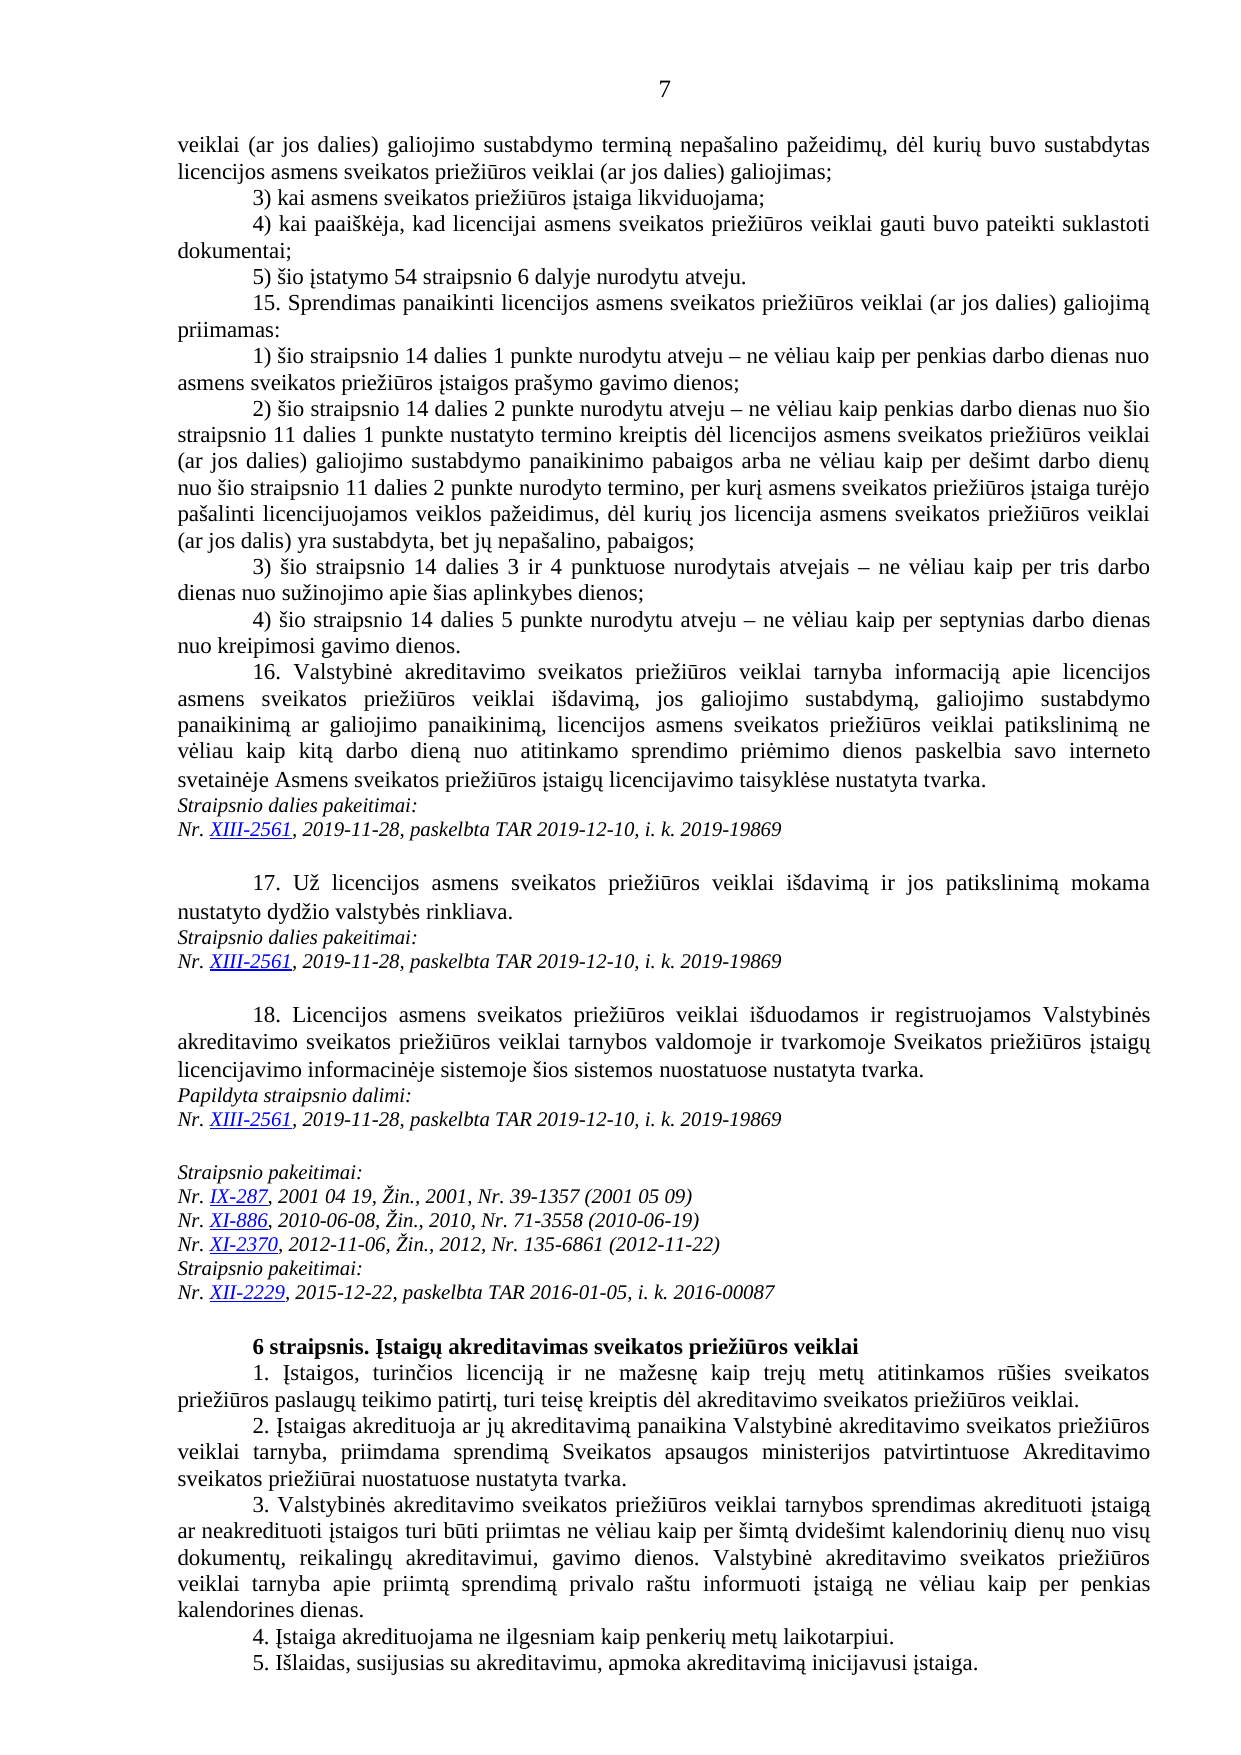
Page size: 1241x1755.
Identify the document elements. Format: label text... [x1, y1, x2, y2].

text 2) šio straipsnio 14 dalies 2 punkte nurodytu atveju – ne vėliau kaip penkias darbo dienas nuo šio straipsnio 11 dalies 1 punkte nustatyto termino kreiptis dėl licencijos asmens sveikatos priežiūros veiklai (ar jos dalies) galiojimo sustabdymo panaikinimo pabaigos arba ne vėliau kaip per dešimt darbo dienų nuo šio straipsnio 11 dalies 2 punkte nurodyto termino, per kurį asmens sveikatos priežiūros įstaiga turėjo pašalinti licencijuojamos veiklos pažeidimus, dėl kurių jos licencija asmens sveikatos priežiūros veiklai (ar jos dalis) yra sustabdyta, bet jų nepašalino, pabaigos; [177, 395, 1152, 553]
text 1. Įstaigos, turinčios licenciją ir ne mažesnę kaip trejų metų atitinkamos rūšies sveikatos priežiūros paslaugų teikimo patirtį, turi teisę kreiptis dėl akreditavimo sveikatos priežiūros veiklai. [177, 1359, 1152, 1412]
text Nr. XI-2370, 2012-11-06, Žin., 2012, Nr. 135-6861 (2012-11-22) [177, 1232, 1152, 1256]
text 4) šio straipsnio 14 dalies 5 punkte nurodytu atveju – ne vėliau kaip per septynias darbo dienas nuo kreipimosi gavimo dienos. [177, 606, 1152, 658]
text veiklai (ar jos dalies) galiojimo sustabdymo terminą nepašalino pažeidimų, dėl kurių buvo sustabdytas licencijos asmens sveikatos priežiūros veiklai (ar jos dalies) galiojimas; [177, 131, 1152, 184]
text 5. Išlaidas, susijusias su akreditavimu, apmoka akreditavimą inicijavusi įstaiga. [177, 1649, 1152, 1676]
text Nr. XIII-2561, 2019-11-28, paskelbta TAR 2019-12-10, i. k. 2019-19869 [177, 1107, 1152, 1131]
text 6 straipsnis. Įstaigų akreditavimas sveikatos priežiūros veiklai [177, 1333, 1152, 1359]
text Straipsnio pakeitimai: [177, 1256, 1152, 1280]
text 3) kai asmens sveikatos priežiūros įstaiga likviduojama; [177, 184, 1152, 210]
text 5) šio įstatymo 54 straipsnio 6 dalyje nurodytu atveju. [177, 263, 1152, 289]
text Papildyta straipsnio dalimi: [177, 1083, 1152, 1107]
text 2. Įstaigas akredituoja ar jų akreditavimą panaikina Valstybinė akreditavimo sveikatos priežiūros veiklai tarnyba, priimdama sprendimą Sveikatos apsaugos ministerijos patvirtintuose Akreditavimo sveikatos priežiūrai nuostatuose nustatyta tvarka. [177, 1412, 1152, 1491]
text Nr. XII-2229, 2015-12-22, paskelbta TAR 2016-01-05, i. k. 2016-00087 [177, 1280, 1152, 1304]
text Nr. XIII-2561, 2019-11-28, paskelbta TAR 2019-12-10, i. k. 2019-19869 [177, 817, 1152, 841]
text 16. Valstybinė akreditavimo sveikatos priežiūros veiklai tarnyba informaciją apie licencijos asmens sveikatos priežiūros veiklai išdavimą, jos galiojimo sustabdymą, galiojimo sustabdymo panaikinimą ar galiojimo panaikinimą, licencijos asmens sveikatos priežiūros veiklai patikslinimą ne vėliau kaip kitą darbo dieną nuo atitinkamo sprendimo priėmimo dienos paskelbia savo interneto svetainėje Asmens sveikatos priežiūros įstaigų licencijavimo taisyklėse nustatyta tvarka. [177, 658, 1152, 793]
text Nr. IX-287, 2001 04 19, Žin., 2001, Nr. 39-1357 (2001 05 09) [177, 1184, 1152, 1208]
text 3) šio straipsnio 14 dalies 3 ir 4 punktuose nurodytais atvejais – ne vėliau kaip per tris darbo dienas nuo sužinojimo apie šias aplinkybes dienos; [177, 553, 1152, 606]
text 17. Už licencijos asmens sveikatos priežiūros veiklai išdavimą ir jos patikslinimą mokama nustatyto dydžio valstybės rinkliava. [177, 869, 1152, 924]
text 4. Įstaiga akredituojama ne ilgesniam kaip penkerių metų laikotarpiui. [177, 1623, 1152, 1649]
text 3. Valstybinės akreditavimo sveikatos priežiūros veiklai tarnybos sprendimas akredituoti įstaigą ar neakredituoti įstaigos turi būti priimtas ne vėliau kaip per šimtą dvidešimt kalendorinių dienų nuo visų dokumentų, reikalingų akreditavimui, gavimo dienos. Valstybinė akreditavimo sveikatos priežiūros veiklai tarnyba apie priimtą sprendimą privalo raštu informuoti įstaigą ne vėliau kaip per penkias kalendorines dienas. [177, 1491, 1152, 1623]
text Straipsnio dalies pakeitimai: [177, 793, 1152, 817]
text Nr. XIII-2561, 2019-11-28, paskelbta TAR 2019-12-10, i. k. 2019-19869 [177, 949, 1152, 973]
text Straipsnio pakeitimai: [177, 1160, 1152, 1184]
text 1) šio straipsnio 14 dalies 1 punkte nurodytu atveju – ne vėliau kaip per penkias darbo dienas nuo asmens sveikatos priežiūros įstaigos prašymo gavimo dienos; [177, 342, 1152, 395]
text Straipsnio dalies pakeitimai: [177, 924, 1152, 949]
text 4) kai paaiškėja, kad licencijai asmens sveikatos priežiūros veiklai gauti buvo pateikti suklastoti dokumentai; [177, 210, 1152, 263]
text Nr. XI-886, 2010-06-08, Žin., 2010, Nr. 71-3558 (2010-06-19) [177, 1208, 1152, 1232]
text 18. Licencijos asmens sveikatos priežiūros veiklai išduodamos ir registruojamos Valstybinės akreditavimo sveikatos priežiūros veiklai tarnybos valdomoje ir tvarkomoje Sveikatos priežiūros įstaigų licencijavimo informacinėje sistemoje šios sistemos nuostatuose nustatyta tvarka. [177, 1001, 1152, 1083]
text 15. Sprendimas panaikinti licencijos asmens sveikatos priežiūros veiklai (ar jos dalies) galiojimą priimamas: [177, 289, 1152, 342]
